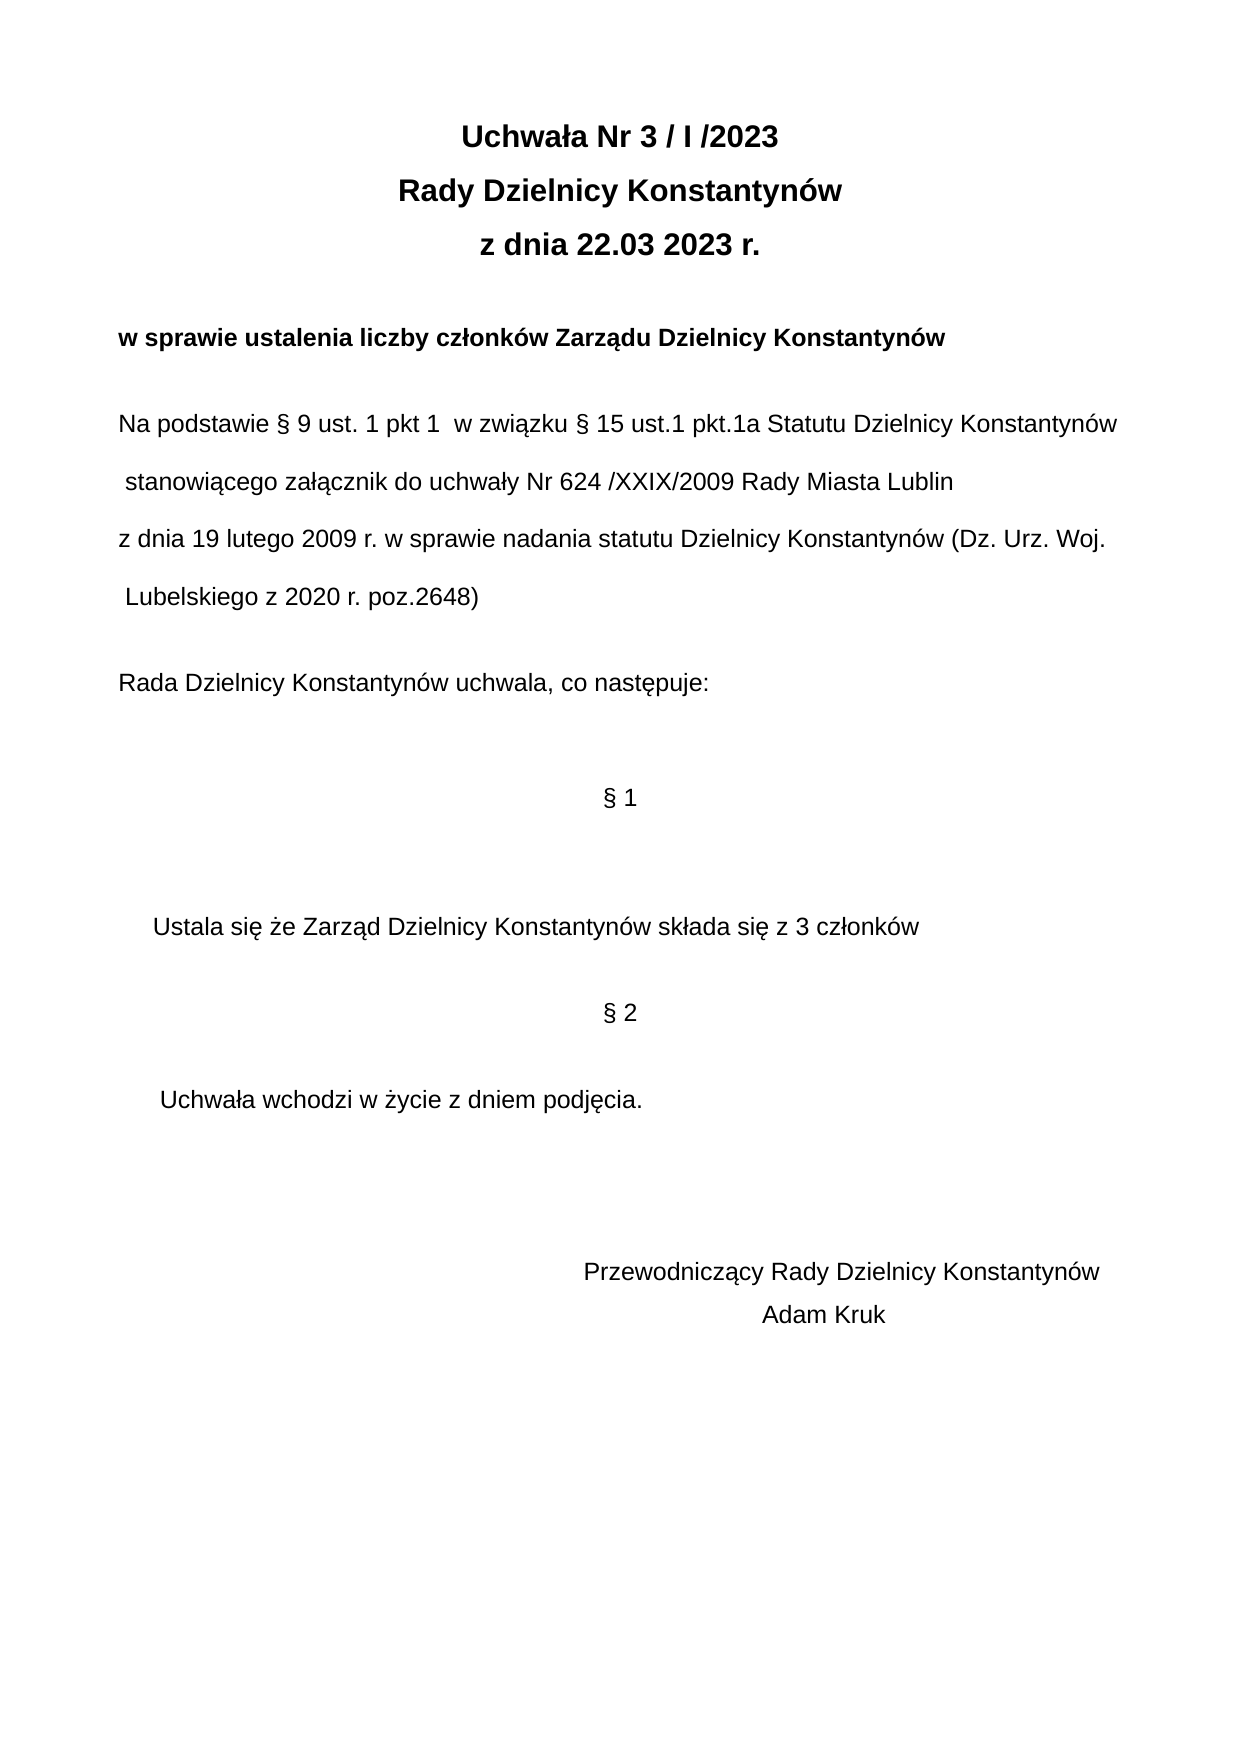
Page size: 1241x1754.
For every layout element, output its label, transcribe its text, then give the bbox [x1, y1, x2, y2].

text z dnia 22.03 2023 r. [118, 226, 1122, 262]
text Uchwała wchodzi w życie z dniem podjęcia. [118, 1085, 1122, 1113]
text § 1 [118, 783, 1122, 812]
text Adam Kruk [118, 1300, 1122, 1329]
text Uchwała Nr 3 / I /2023 [118, 118, 1122, 154]
text Na podstawie § 9 ust. 1 pkt 1 w związku § 15 ust.1 pkt.1a Statutu Dzielnicy Konstantynów [118, 409, 1122, 438]
text stanowiącego załącznik do uchwały Nr 624 /XXIX/2009 Rady Miasta Lublin [118, 467, 1122, 495]
text Rady Dzielnicy Konstantynów [118, 172, 1122, 208]
text § 2 [118, 998, 1122, 1027]
text Ustala się że Zarząd Dzielnicy Konstantynów składa się z 3 członków [118, 912, 1122, 941]
text w sprawie ustalenia liczby członków Zarządu Dzielnicy Konstantynów [118, 323, 1122, 352]
text Rada Dzielnicy Konstantynów uchwala, co następuje: [118, 668, 1122, 697]
text z dnia 19 lutego 2009 r. w sprawie nadania statutu Dzielnicy Konstantynów (Dz. Urz. Woj. [118, 524, 1122, 553]
text Lubelskiego z 2020 r. poz.2648) [118, 582, 1122, 610]
text Przewodniczący Rady Dzielnicy Konstantynów [118, 1257, 1122, 1286]
